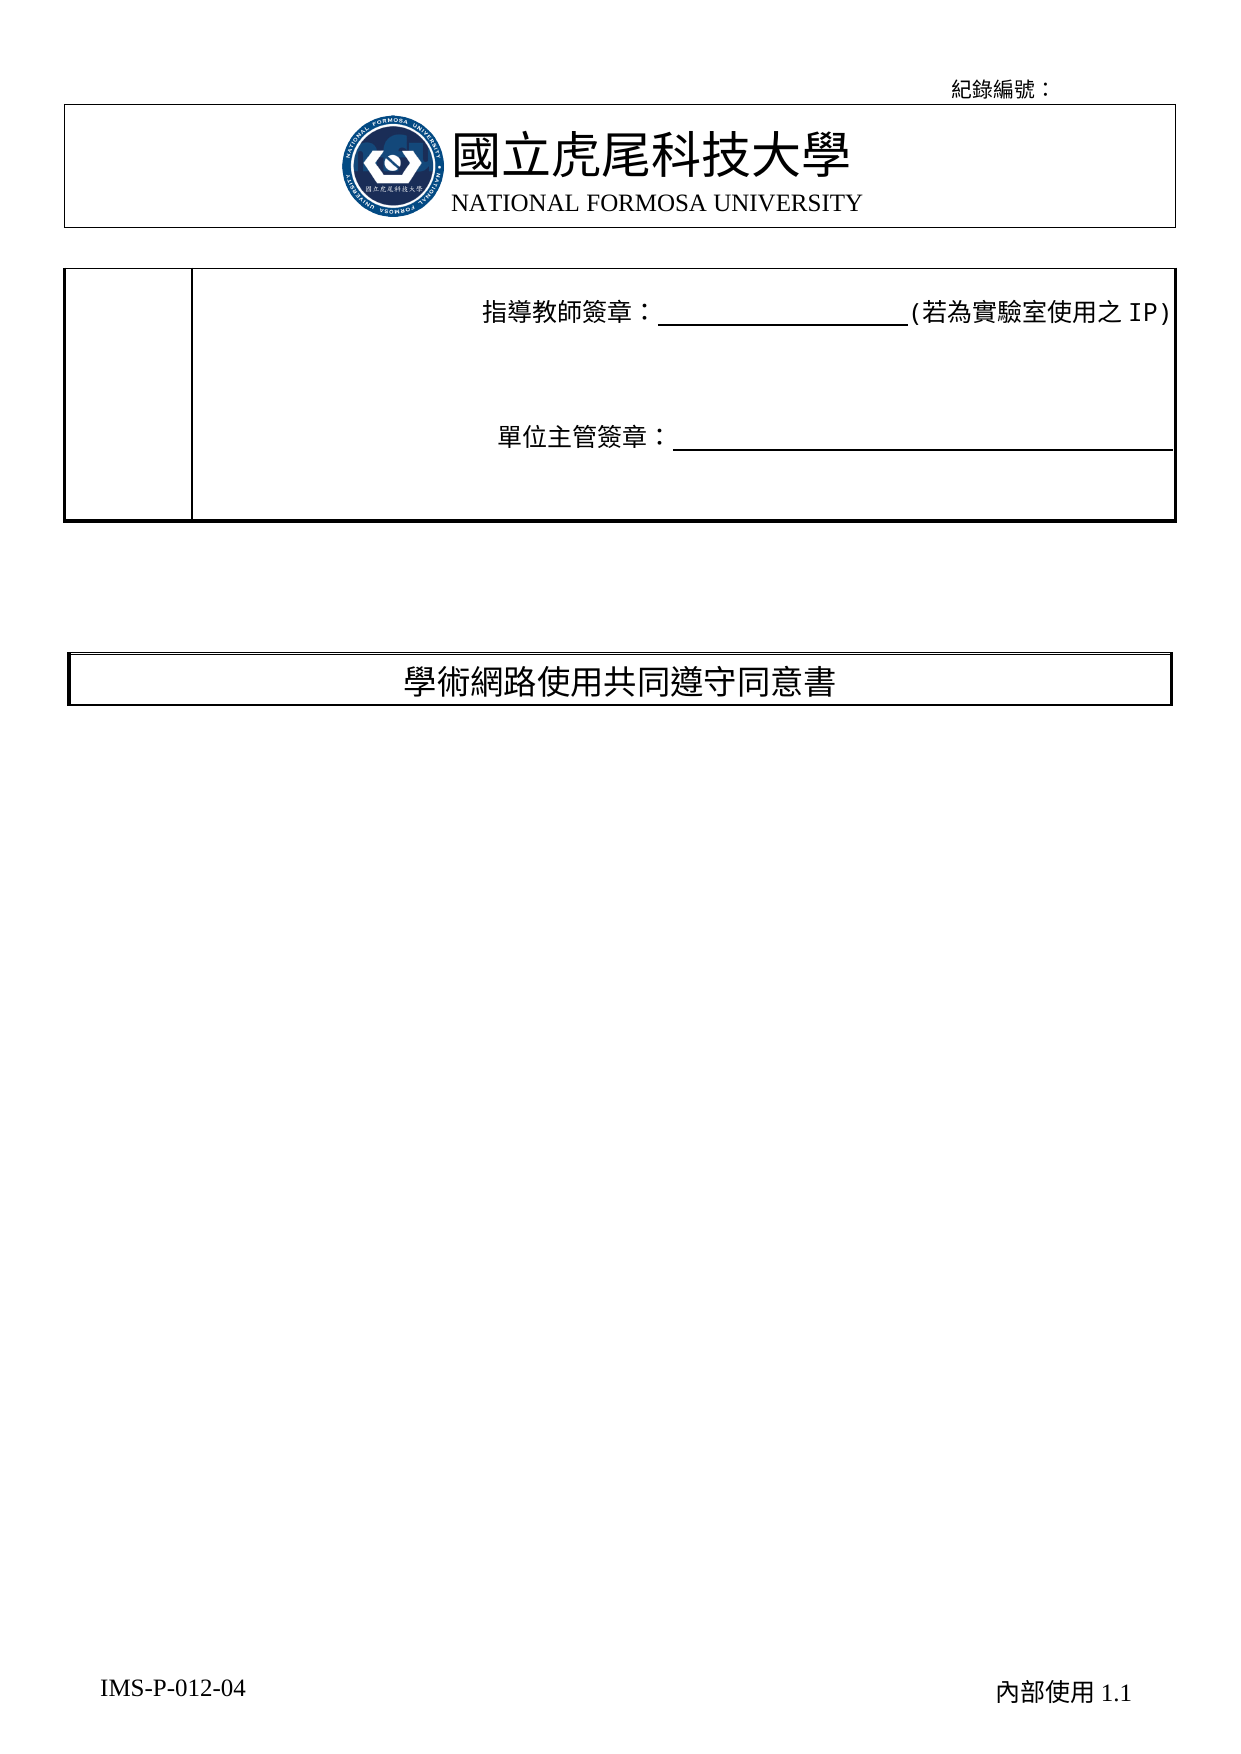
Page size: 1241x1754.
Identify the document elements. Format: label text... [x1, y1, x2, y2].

table_cell [66, 269, 191, 519]
table_header 學術網路使用共同遵守同意書 [71, 655, 1170, 704]
table_cell 指導教師簽章： (若為實驗室使用之IP) 單位主管簽章： [193, 269, 1174, 519]
